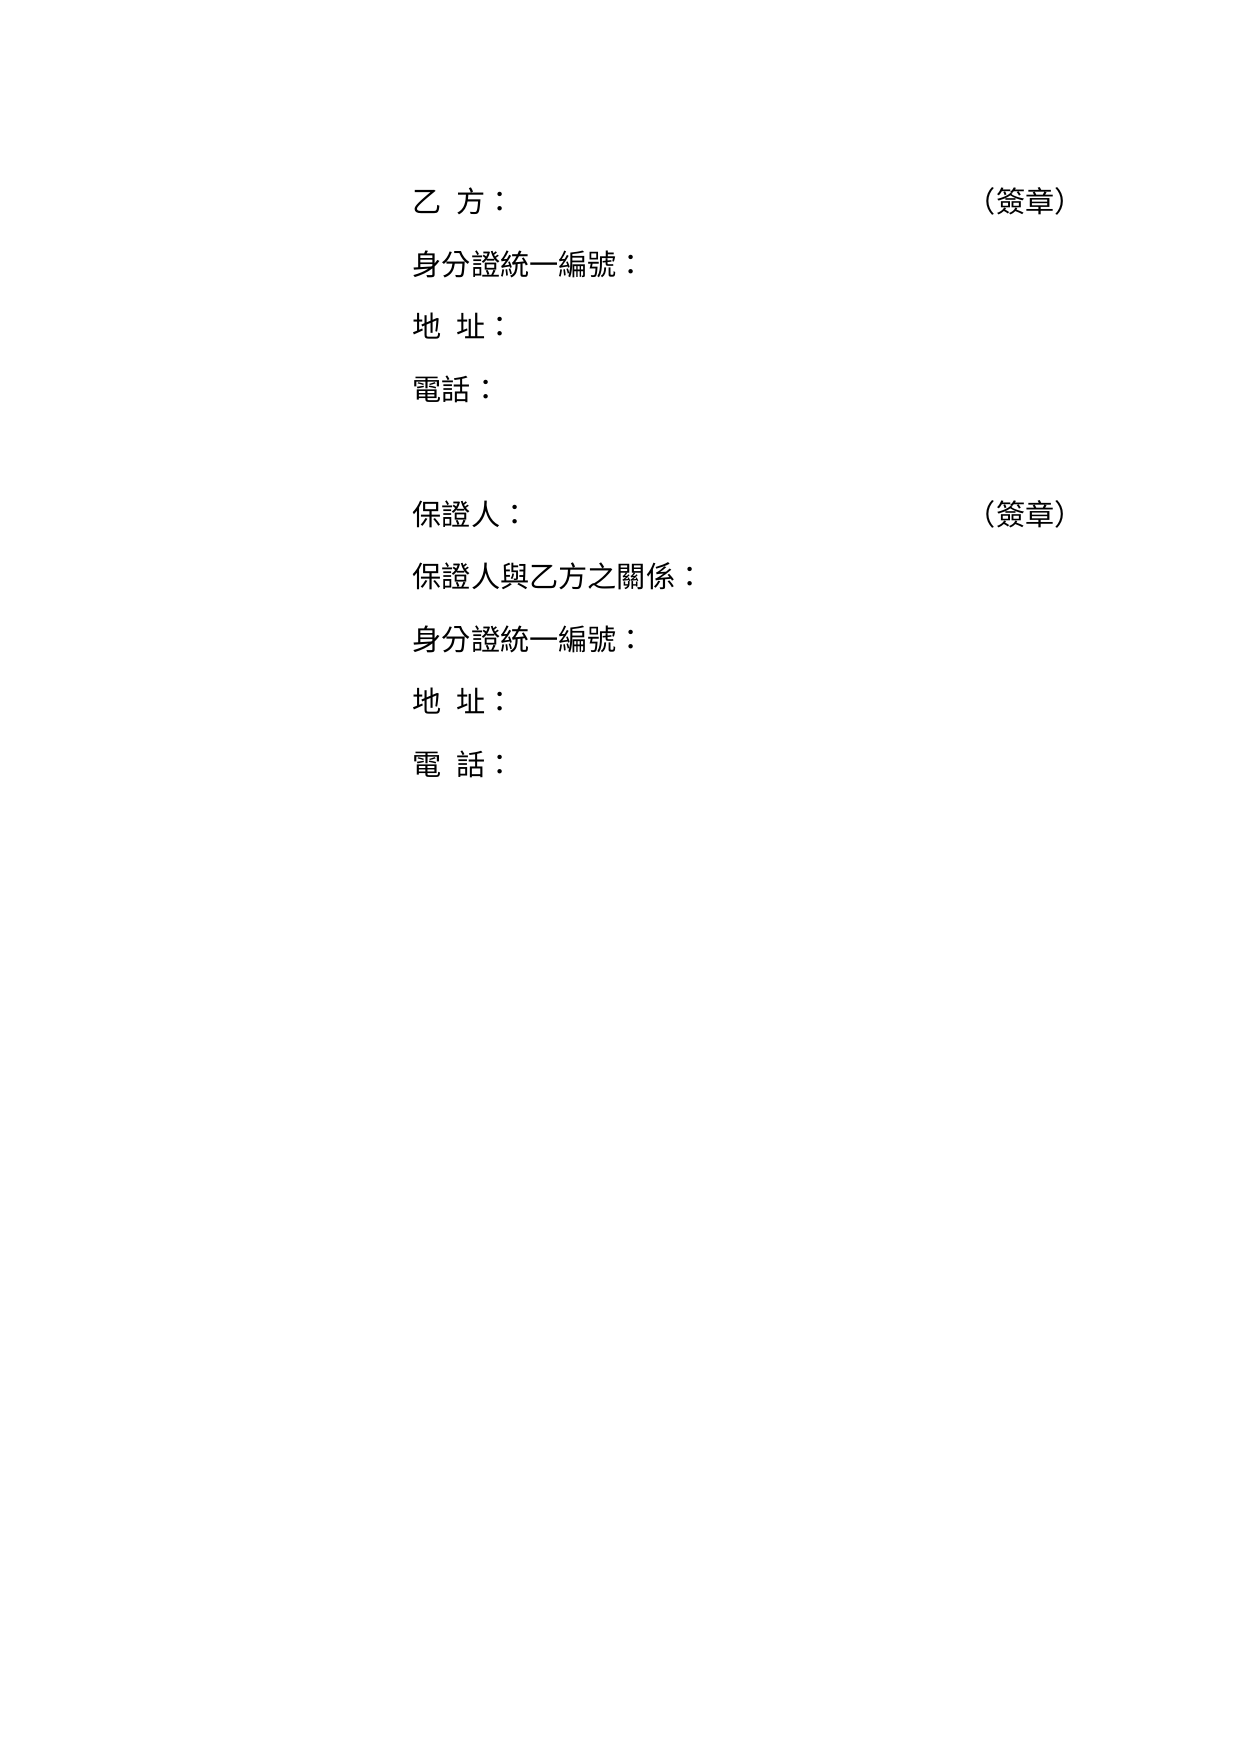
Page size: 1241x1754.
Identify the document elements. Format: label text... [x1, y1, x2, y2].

text 保證人： （簽章） [150, 471, 1090, 533]
text 電 話： [150, 721, 1090, 783]
text 地 址： [150, 283, 1090, 346]
text 地 址： [150, 658, 1090, 721]
text 保證人與乙方之關係： [150, 533, 1090, 596]
text 身分證統一編號： [150, 221, 1090, 283]
text 身分證統一編號： [150, 596, 1090, 658]
text 電話： [150, 346, 1090, 408]
text 乙 方： （簽章） [150, 158, 1090, 221]
